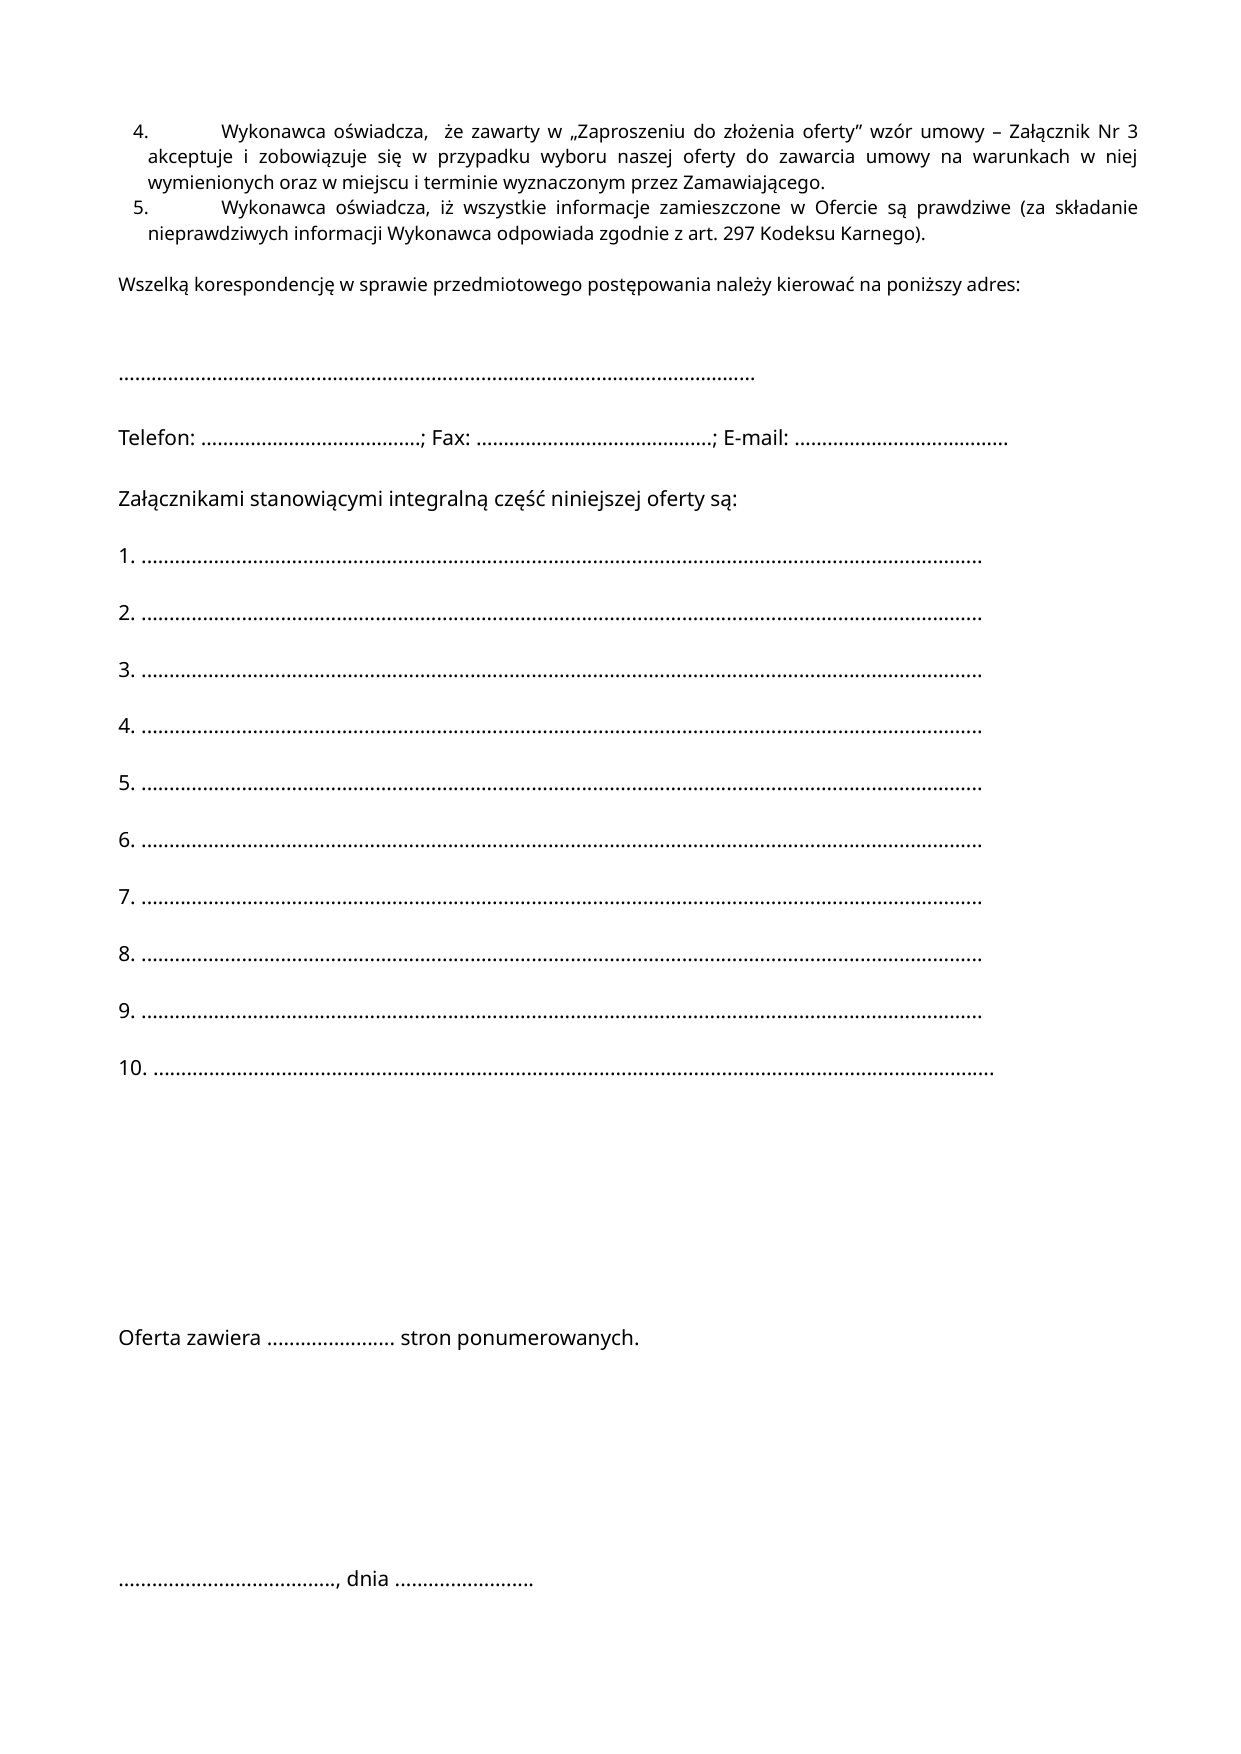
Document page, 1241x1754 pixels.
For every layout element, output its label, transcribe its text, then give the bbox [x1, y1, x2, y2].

text 10. ....................................................................................................................................................... [118, 1053, 1122, 1081]
text 8. ....................................................................................................................................................... [118, 939, 1122, 967]
text 6. ....................................................................................................................................................... [118, 825, 1122, 854]
list Wykonawca oświadcza, że zawarty w „Zaproszeniu do złożenia oferty” wzór umowy – Załącznik Nr 3 akceptuje i zobowiązuje się w przypadku wyboru naszej oferty do zawarcia umowy na warunkach w niej wymienionych oraz w miejscu i terminie wyznaczonym przez Zamawiającego. [133, 118, 1139, 195]
text ......................................., dnia ......................... [118, 1564, 1122, 1621]
list Wykonawca oświadcza, iż wszystkie informacje zamieszczone w Ofercie są prawdziwe (za składanie nieprawdziwych informacji Wykonawca odpowiada zgodnie z art. 297 Kodeksu Karnego). [133, 195, 1139, 246]
text Oferta zawiera ....................... stron ponumerowanych. [118, 1323, 1122, 1351]
text 4. ....................................................................................................................................................... [118, 712, 1122, 740]
text 1. ....................................................................................................................................................... [118, 541, 1122, 569]
text 3. ....................................................................................................................................................... [118, 655, 1122, 683]
text 5. ....................................................................................................................................................... [118, 768, 1122, 797]
text 7. ....................................................................................................................................................... [118, 882, 1122, 911]
text 9. ....................................................................................................................................................... [118, 996, 1122, 1024]
text 2. ....................................................................................................................................................... [118, 598, 1122, 626]
list Wszelką korespondencję w sprawie przedmiotowego postępowania należy kierować na poniższy adres: [118, 271, 1139, 297]
text Telefon: ………………………………….; Fax: …………………………………….; E-mail: ………………………………... [118, 423, 1122, 451]
text ……………………………………………………………………………………..……………… [118, 358, 1122, 386]
text Załącznikami stanowiącymi integralną część niniejszej oferty są: [118, 484, 1122, 512]
